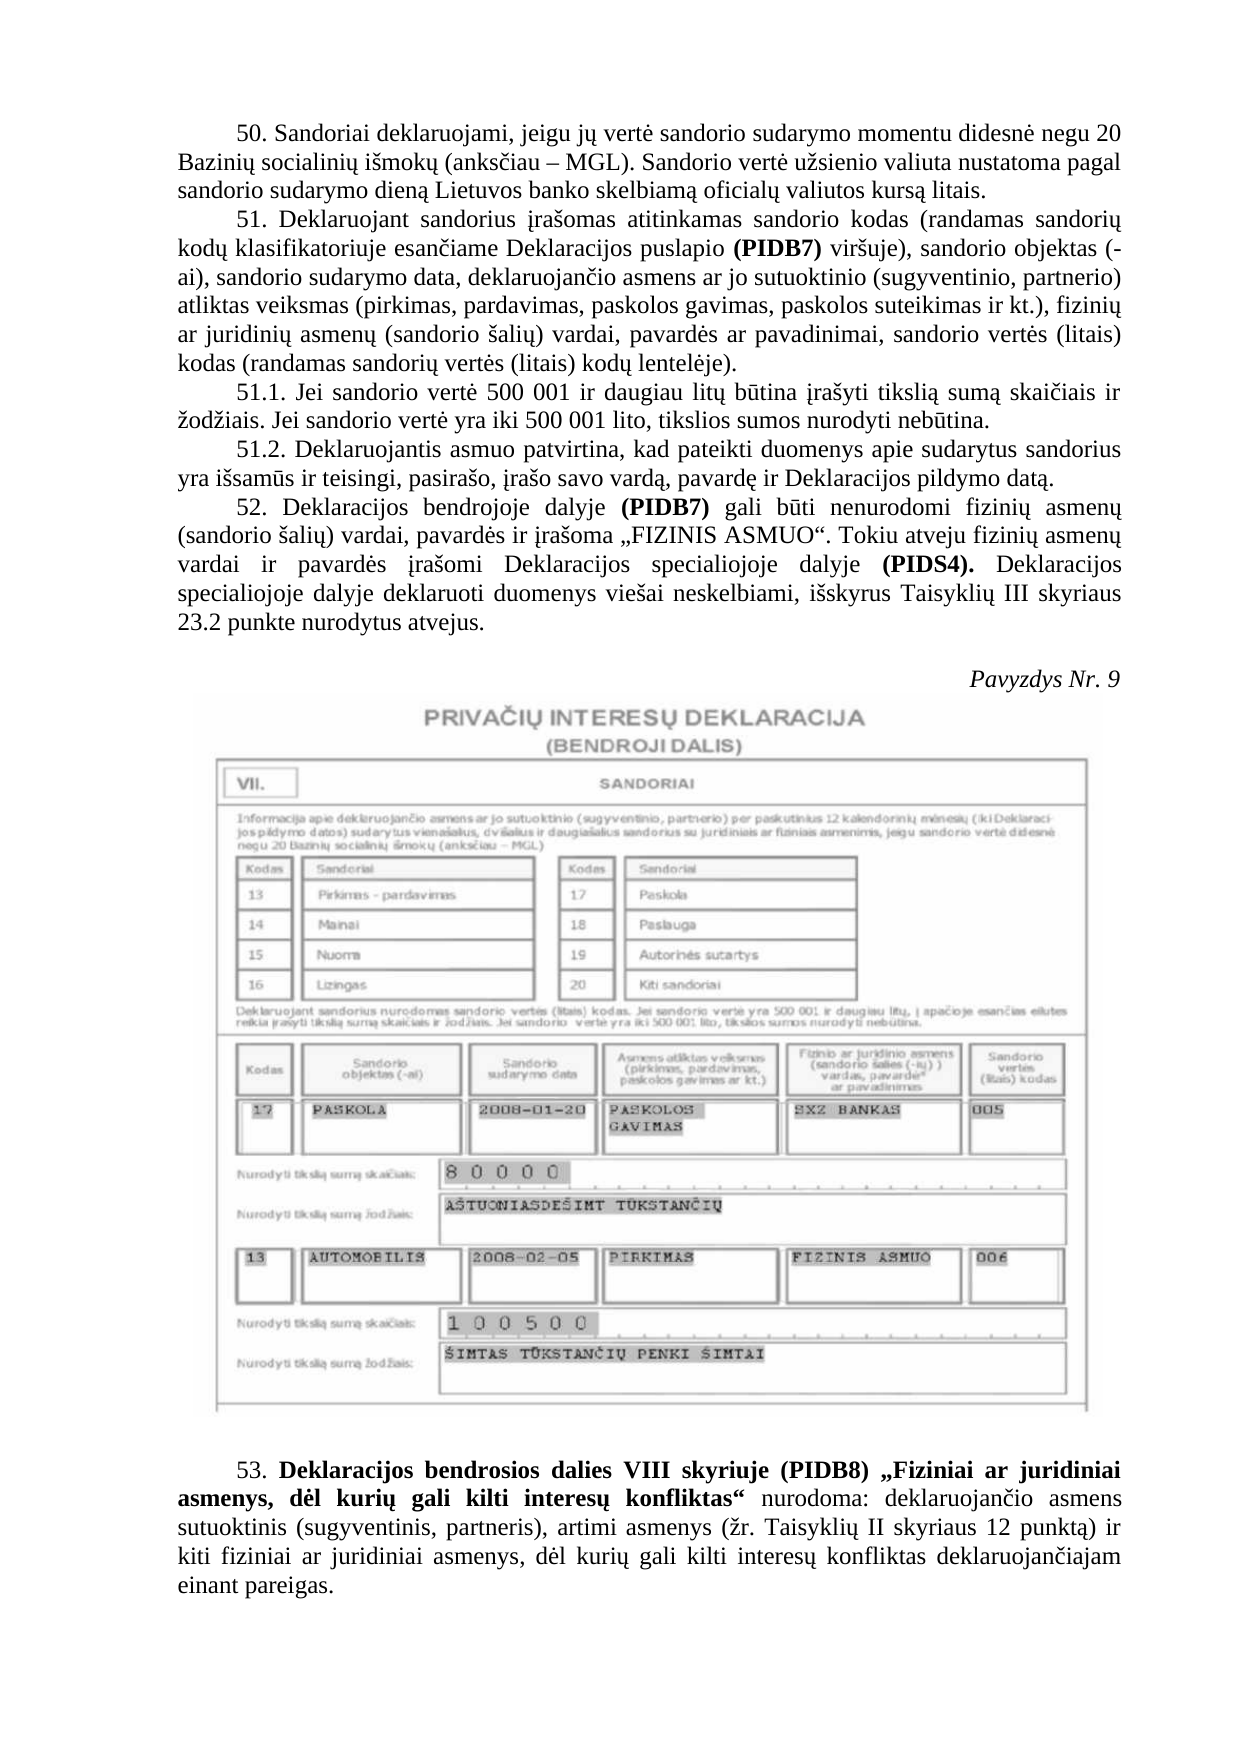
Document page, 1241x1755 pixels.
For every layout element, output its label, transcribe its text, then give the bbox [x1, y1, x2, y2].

text 50. Sandoriai deklaruojami, jeigu jų vertė sandorio sudarymo momentu didesnė negu 20 Bazinių socialinių išmokų (anksčiau – MGL). Sandorio vertė užsienio valiuta nustatoma pagal sandorio sudarymo dieną Lietuvos banko skelbiamą oficialų valiutos kursą litais. [177, 118, 1122, 204]
text 51.2. Deklaruojantis asmuo patvirtina, kad pateikti duomenys apie sudarytus sandorius yra išsamūs ir teisingi, pasirašo, įrašo savo vardą, pavardę ir Deklaracijos pildymo datą. [177, 434, 1122, 492]
text 53. Deklaracijos bendrosios dalies VIII skyriuje (PIDB8) „Fiziniai ar juridiniai asmenys, dėl kurių gali kilti interesų konfliktas“ nurodoma: deklaruojančio asmens sutuoktinis (sugyventinis, partneris), artimi asmenys (žr. Taisyklių II skyriaus 12 punktą) ir kiti fiziniai ar juridiniai asmenys, dėl kurių gali kilti interesų konfliktas deklaruojančiajam einant pareigas. [177, 1455, 1122, 1598]
text 51. Deklaruojant sandorius įrašomas atitinkamas sandorio kodas (randamas sandorių kodų klasifikatoriuje esančiame Deklaracijos puslapio (PIDB7) viršuje), sandorio objektas (-ai), sandorio sudarymo data, deklaruojančio asmens ar jo sutuoktinio (sugyventinio, partnerio) atliktas veiksmas (pirkimas, pardavimas, paskolos gavimas, paskolos suteikimas ir kt.), fizinių ar juridinių asmenų (sandorio šalių) vardai, pavardės ar pavadinimai, sandorio vertės (litais) kodas (randamas sandorių vertės (litais) kodų lentelėje). [177, 204, 1122, 377]
text 51.1. Jei sandorio vertė 500 001 ir daugiau litų būtina įrašyti tikslią sumą skaičiais ir žodžiais. Jei sandorio vertė yra iki 500 001 lito, tikslios sumos nurodyti nebūtina. [177, 377, 1122, 434]
text Pavyzdys Nr. 9 [177, 664, 1122, 693]
text 52. Deklaracijos bendrojoje dalyje (PIDB7) gali būti nenurodomi fizinių asmenų (sandorio šalių) vardai, pavardės ir įrašoma „FIZINIS ASMUO“. Tokiu atveju fizinių asmenų vardai ir pavardės įrašomi Deklaracijos specialiojoje dalyje (PIDS4). Deklaracijos specialiojoje dalyje deklaruoti duomenys viešai neskelbiami, išskyrus Taisyklių III skyriaus 23.2 punkte nurodytus atvejus. [177, 492, 1122, 636]
